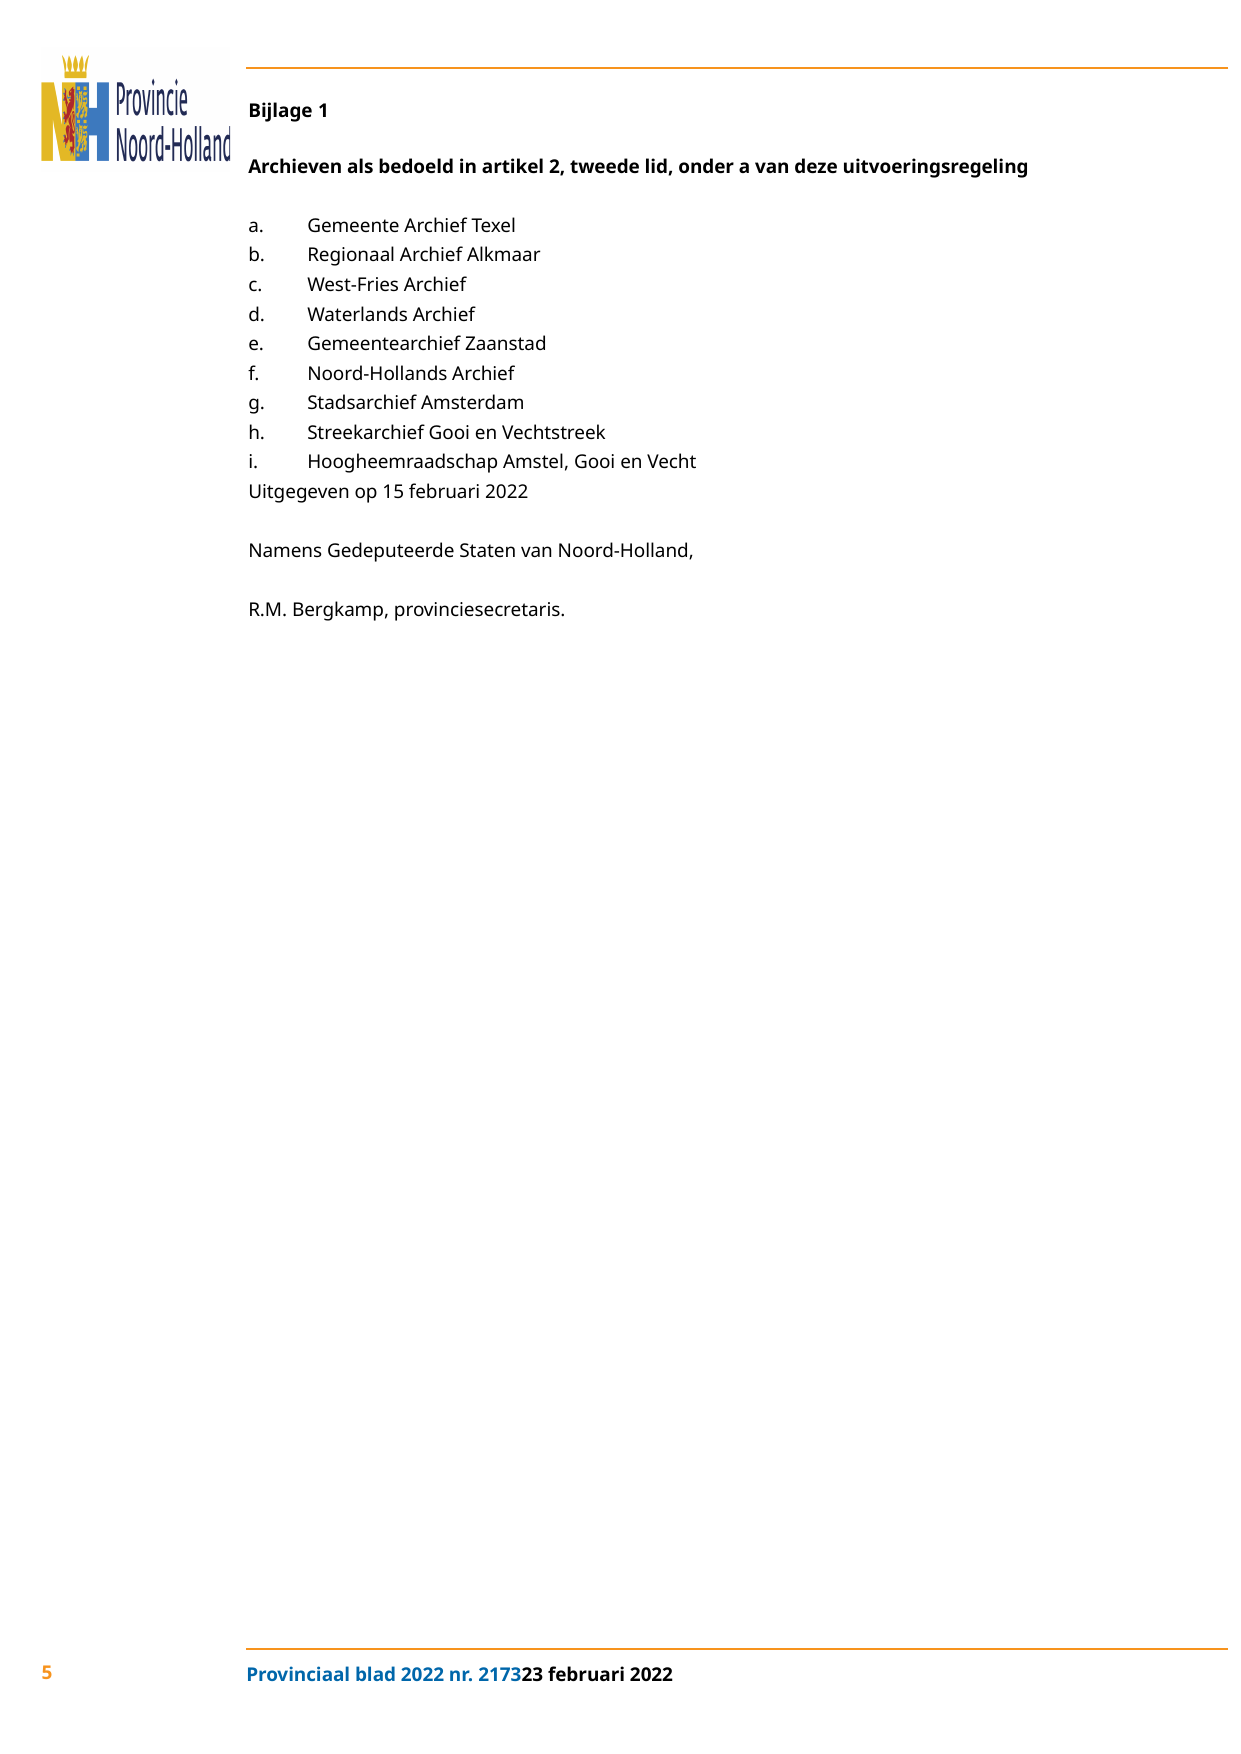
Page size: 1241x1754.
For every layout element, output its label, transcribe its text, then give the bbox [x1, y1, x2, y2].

text Namens Gedeputeerde Staten van Noord-Holland, [248, 537, 1152, 563]
text Uitgegeven op 15 februari 2022 [248, 478, 1152, 504]
list Regionaal Archief Alkmaar [248, 242, 1152, 267]
text R.M. Bergkamp, provinciesecretaris. [248, 597, 1152, 622]
list Streekarchief Gooi en Vechtstreek [248, 419, 1152, 445]
list Waterlands Archief [248, 301, 1152, 327]
list Stadsarchief Amsterdam [248, 389, 1152, 415]
text Bijlage 1 [248, 95, 1152, 123]
list Gemeentearchief Zaanstad [248, 330, 1152, 356]
list Gemeente Archief Texel [248, 212, 1152, 238]
text Archieven als bedoeld in artikel 2, tweede lid, onder a van deze uitvoeringsregeling [248, 153, 1152, 179]
list West-Fries Archief [248, 271, 1152, 297]
list Hoogheemraadschap Amstel, Gooi en Vecht [248, 449, 1152, 474]
picture [41, 47, 231, 172]
list Noord-Hollands Archief [248, 360, 1152, 386]
